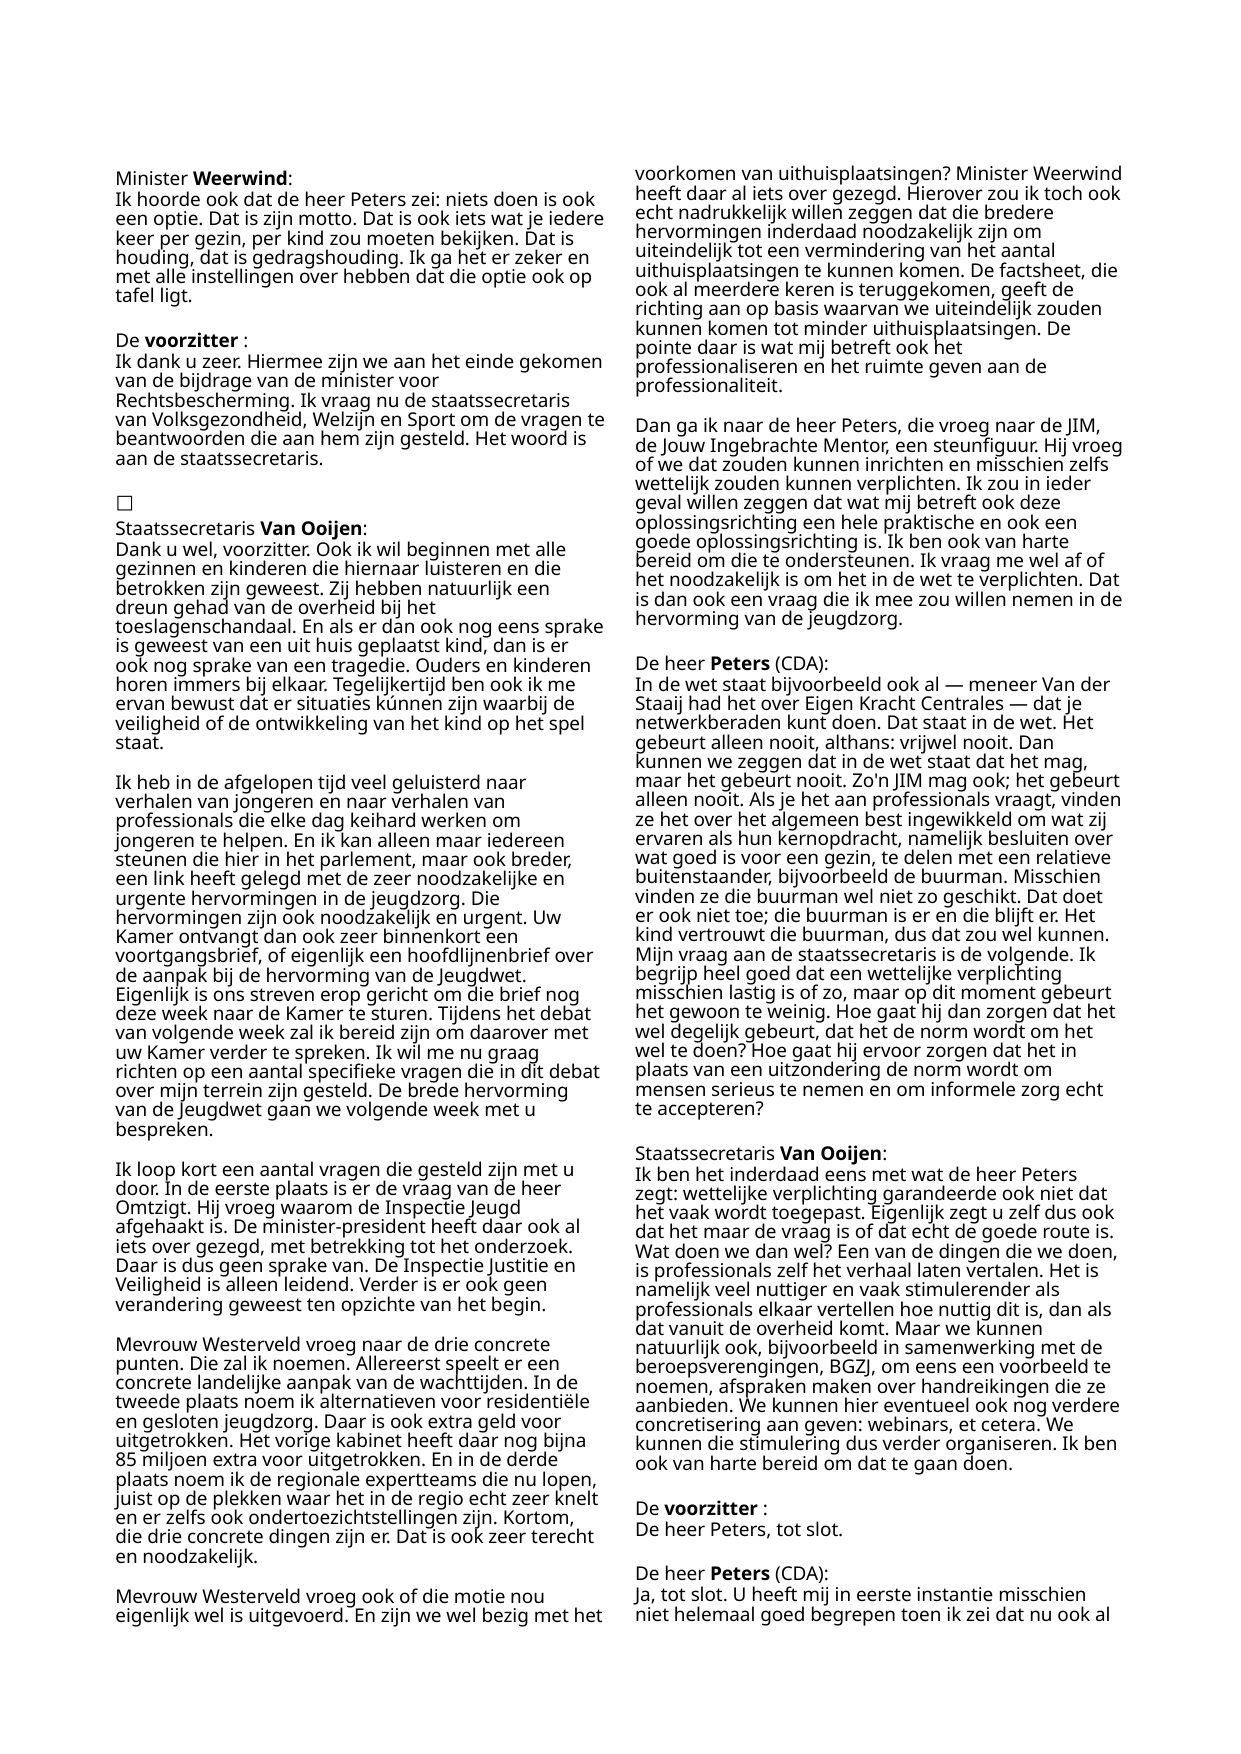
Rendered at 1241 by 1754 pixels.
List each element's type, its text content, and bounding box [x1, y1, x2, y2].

text Ik ben het inderdaad eens met wat de heer Peters zegt: wettelijke verplichting garandeerde ook niet dat het vaak wordt toegepast. Eigenlijk zegt u zelf dus ook dat het maar de vraag is of dat echt de goede route is. Wat doen we dan wel? Een van de dingen die we doen, is professionals zelf het verhaal laten vertalen. Het is namelijk veel nuttiger en vaak stimulerender als professionals elkaar vertellen hoe nuttig dit is, dan als dat vanuit de overheid komt. Maar we kunnen natuurlijk ook, bijvoorbeeld in samenwerking met de beroepsverengingen, BGZJ, om eens een voorbeeld te noemen, afspraken maken over handreikingen die ze aanbieden. We kunnen hier eventueel ook nog verdere concretisering aan geven: webinars, et cetera. We kunnen die stimulering dus verder organiseren. Ik ben ook van harte bereid om dat te gaan doen. [635, 1166, 1125, 1474]
text voorkomen van uithuisplaatsingen? Minister Weerwind heeft daar al iets over gezegd. Hierover zou ik toch ook echt nadrukkelijk willen zeggen dat die bredere hervormingen inderdaad noodzakelijk zijn om uiteindelijk tot een vermindering van het aantal uithuisplaatsingen te kunnen komen. De factsheet, die ook al meerdere keren is teruggekomen, geeft de richting aan op basis waarvan we uiteindelijk zouden kunnen komen tot minder uithuisplaatsingen. De pointe daar is wat mij betreft ook het professionaliseren en het ruimte geven aan de professionaliteit. [635, 165, 1125, 397]
text Staatssecretaris Van Ooijen: [115, 515, 605, 541]
text Ik heb in de afgelopen tijd veel geluisterd naar verhalen van jongeren en naar verhalen van professionals die elke dag keihard werken om jongeren te helpen. En ik kan alleen maar iedereen steunen die hier in het parlement, maar ook breder, een link heeft gelegd met de zeer noodzakelijke en urgente hervormingen in de jeugdzorg. Die hervormingen zijn ook noodzakelijk en urgent. Uw Kamer ontvangt dan ook zeer binnenkort een voortgangsbrief, of eigenlijk een hoofdlijnenbrief over de aanpak bij de hervorming van de Jeugdwet. Eigenlijk is ons streven erop gericht om die brief nog deze week naar de Kamer te sturen. Tijdens het debat van volgende week zal ik bereid zijn om daarover met uw Kamer verder te spreken. Ik wil me nu graag richten op een aantal specifieke vragen die in dit debat over mijn terrein zijn gesteld. De brede hervorming van de Jeugdwet gaan we volgende week met u bespreken. [115, 774, 605, 1140]
text Staatssecretaris Van Ooijen: [635, 1140, 1125, 1166]
text De voorzitter : [635, 1495, 1125, 1521]
text Ik loop kort een aantal vragen die gesteld zijn met u door. In de eerste plaats is er de vraag van de heer Omtzigt. Hij vroeg waarom de Inspectie Jeugd afgehaakt is. De minister-president heeft daar ook al iets over gezegd, met betrekking tot het onderzoek. Daar is dus geen sprake van. De Inspectie Justitie en Veiligheid is alleen leidend. Verder is er ook geen verandering geweest ten opzichte van het begin. [115, 1161, 605, 1315]
text Mevrouw Westerveld vroeg ook of die motie nou eigenlijk wel is uitgevoerd. En zijn we wel bezig met het [115, 1588, 605, 1626]
text Minister Weerwind: [115, 165, 605, 191]
text Ik hoorde ook dat de heer Peters zei: niets doen is ook een optie. Dat is zijn motto. Dat is ook iets wat je iedere keer per gezin, per kind zou moeten bekijken. Dat is houding, dat is gedragshouding. Ik ga het er zeker en met alle instellingen over hebben dat die optie ook op tafel ligt. [115, 191, 605, 307]
text In de wet staat bijvoorbeeld ook al — meneer Van der Staaij had het over Eigen Kracht Centrales — dat je netwerkberaden kunt doen. Dat staat in de wet. Het gebeurt alleen nooit, althans: vrijwel nooit. Dan kunnen we zeggen dat in de wet staat dat het mag, maar het gebeurt nooit. Zo'n JIM mag ook; het gebeurt alleen nooit. Als je het aan professionals vraagt, vinden ze het over het algemeen best ingewikkeld om wat zij ervaren als hun kernopdracht, namelijk besluiten over wat goed is voor een gezin, te delen met een relatieve buitenstaander, bijvoorbeeld de buurman. Misschien vinden ze die buurman wel niet zo geschikt. Dat doet er ook niet toe; die buurman is er en die blijft er. Het kind vertrouwt die buurman, dus dat zou wel kunnen. Mijn vraag aan de staatssecretaris is de volgende. Ik begrijp heel goed dat een wettelijke verplichting misschien lastig is of zo, maar op dit moment gebeurt het gewoon te weinig. Hoe gaat hij dan zorgen dat het wel degelijk gebeurt, dat het de norm wordt om het wel te doen? Hoe gaat hij ervoor zorgen dat het in plaats van een uitzondering de norm wordt om mensen serieus te nemen en om informele zorg echt te accepteren? [635, 676, 1125, 1119]
text De heer Peters (CDA): [635, 1561, 1125, 1586]
text Ja, tot slot. U heeft mij in eerste instantie misschien niet helemaal goed begrepen toen ik zei dat nu ook al [635, 1586, 1125, 1625]
text Dan ga ik naar de heer Peters, die vroeg naar de JIM, de Jouw Ingebrachte Mentor, een steunfiguur. Hij vroeg of we dat zouden kunnen inrichten en misschien zelfs wettelijk zouden kunnen verplichten. Ik zou in ieder geval willen zeggen dat wat mij betreft ook deze oplossingsrichting een hele praktische en ook een goede oplossingsrichting is. Ik ben ook van harte bereid om die te ondersteunen. Ik vraag me wel af of het noodzakelijk is om het in de wet te verplichten. Dat is dan ook een vraag die ik mee zou willen nemen in de hervorming van de jeugdzorg. [635, 417, 1125, 629]
text De voorzitter : [115, 327, 605, 353]
text ⬜ [115, 490, 605, 515]
text Mevrouw Westerveld vroeg naar de drie concrete punten. Die zal ik noemen. Allereerst speelt er een concrete landelijke aanpak van de wachttijden. In de tweede plaats noem ik alternatieven voor residentiële en gesloten jeugdzorg. Daar is ook extra geld voor uitgetrokken. Het vorige kabinet heeft daar nog bijna 85 miljoen extra voor uitgetrokken. En in de derde plaats noem ik de regionale expertteams die nu lopen, juist op de plekken waar het in de regio echt zeer knelt en er zelfs ook ondertoezichtstellingen zijn. Kortom, die drie concrete dingen zijn er. Dat is ook zeer terecht en noodzakelijk. [115, 1336, 605, 1567]
text De heer Peters, tot slot. [635, 1521, 1125, 1540]
text Dank u wel, voorzitter. Ook ik wil beginnen met alle gezinnen en kinderen die hiernaar luisteren en die betrokken zijn geweest. Zij hebben natuurlijk een dreun gehad van de overheid bij het toeslagenschandaal. En als er dan ook nog eens sprake is geweest van een uit huis geplaatst kind, dan is er ook nog sprake van een tragedie. Ouders en kinderen horen immers bij elkaar. Tegelijkertijd ben ook ik me ervan bewust dat er situaties kúnnen zijn waarbij de veiligheid of de ontwikkeling van het kind op het spel staat. [115, 541, 605, 753]
text Ik dank u zeer. Hiermee zijn we aan het einde gekomen van de bijdrage van de minister voor Rechtsbescherming. Ik vraag nu de staatssecretaris van Volksgezondheid, Welzijn en Sport om de vragen te beantwoorden die aan hem zijn gesteld. Het woord is aan de staatssecretaris. [115, 353, 605, 469]
text De heer Peters (CDA): [635, 650, 1125, 676]
